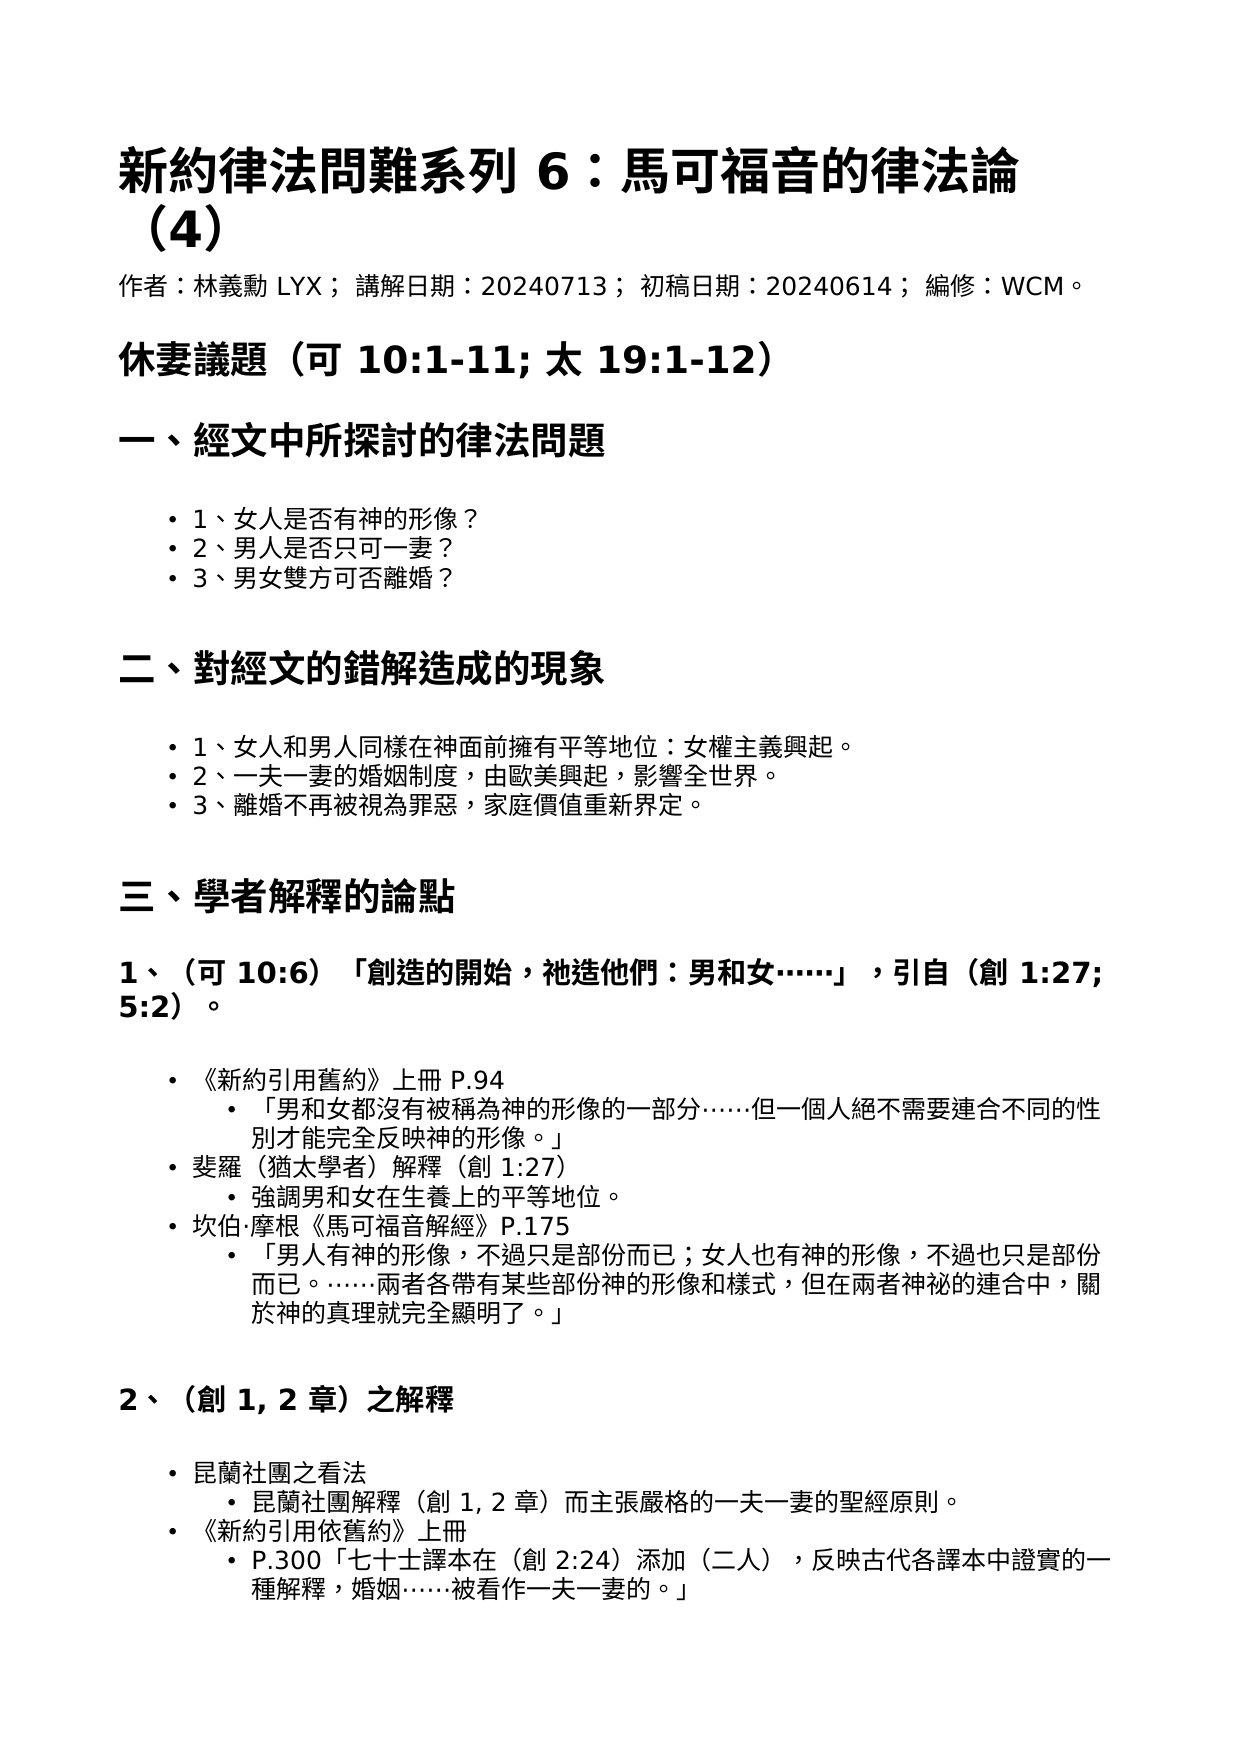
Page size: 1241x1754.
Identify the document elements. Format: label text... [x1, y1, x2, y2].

list 3、男女雙方可否離婚？ [177, 564, 1122, 593]
subtitle 2、（創 1, 2 章）之解釋 [118, 1383, 1122, 1417]
list 1、女人和男人同樣在神面前擁有平等地位：女權主義興起。 [177, 733, 1122, 762]
list 1、女人是否有神的形像？ [177, 506, 1122, 535]
subtitle 一、經文中所探討的律法問題 [118, 420, 1122, 463]
list 昆蘭社團解釋（創 1, 2 章）而主張嚴格的一夫一妻的聖經原則。 [236, 1488, 1122, 1517]
list 《新約引用依舊約》上冊 [177, 1517, 1122, 1547]
list 昆蘭社團之看法 [177, 1459, 1122, 1488]
list 3、離婚不再被視為罪惡，家庭價值重新界定。 [177, 791, 1122, 821]
subtitle 新約律法問難系列 6：馬可福音的律法論（4） [118, 143, 1122, 259]
list 2、男人是否只可一妻？ [177, 535, 1122, 564]
subtitle 休妻議題（可 10:1-11; 太 19:1-12） [118, 339, 1122, 382]
list P.300「七十士譯本在（創 2:24）添加（二人），反映古代各譯本中證實的一種解釋，婚姻⋯⋯被看作一夫一妻的。」 [236, 1547, 1122, 1605]
list 強調男和女在生養上的平等地位。 [236, 1183, 1122, 1212]
list 坎伯·摩根《馬可福音解經》P.175 [177, 1212, 1122, 1241]
text 作者：林義勳 LYX； 講解日期：20240713； 初稿日期：20240614； 編修：WCM。 [118, 272, 1122, 301]
subtitle 1、（可 10:6）「創造的開始，祂造他們：男和女⋯⋯」，引自（創 1:27; 5:2）。 [118, 956, 1122, 1024]
list 2、一夫一妻的婚姻制度，由歐美興起，影響全世界。 [177, 762, 1122, 791]
subtitle 二、對經文的錯解造成的現象 [118, 647, 1122, 691]
list 斐羅（猶太學者）解釋（創 1:27） [177, 1154, 1122, 1183]
subtitle 三、學者解釋的論點 [118, 875, 1122, 919]
list 《新約引用舊約》上冊 P.94 [177, 1066, 1122, 1095]
list 「男和女都沒有被稱為神的形像的一部分⋯⋯但一個人絕不需要連合不同的性別才能完全反映神的形像。」 [236, 1095, 1122, 1154]
list 「男人有神的形像，不過只是部份而已；女人也有神的形像，不過也只是部份而已。⋯⋯兩者各帶有某些部份神的形像和樣式，但在兩者神祕的連合中，關於神的真理就完全顯明了。」 [236, 1241, 1122, 1329]
